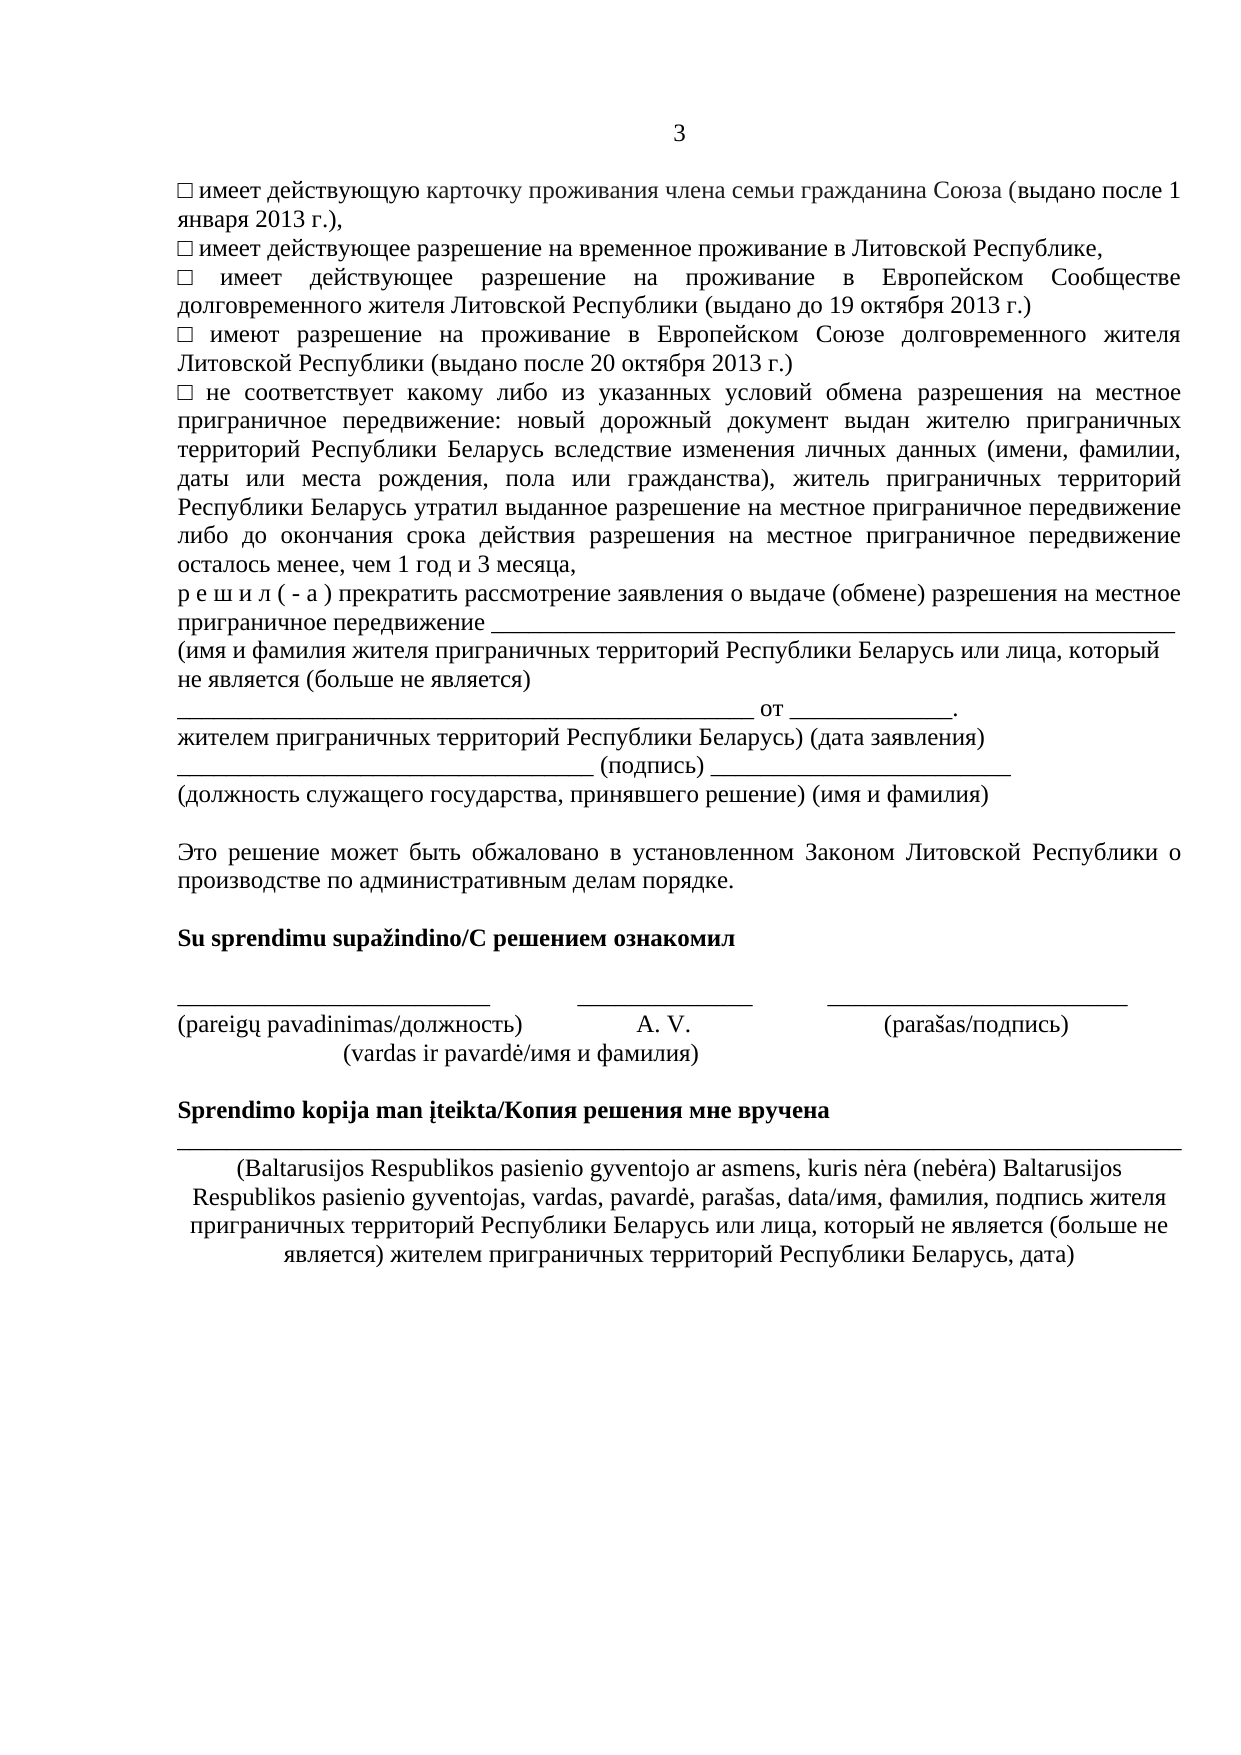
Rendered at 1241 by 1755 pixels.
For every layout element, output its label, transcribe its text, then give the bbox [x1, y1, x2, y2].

text □ не соответствует какому либо из указанных условий обмена разрешения на местное приграничное передвижение: новый дорожный документ выдан жителю приграничных территорий Республики Беларусь вследствие изменения личных данных (имени, фамилии, даты или места рождения, пола или гражданства), житель приграничных территорий Республики Беларусь утратил выданное разрешение на местное приграничное передвижение либо до окончания срока действия разрешения на местное приграничное передвижение осталось менее, чем 1 год и 3 месяца, [177, 377, 1181, 578]
text Su sprendimu supažindino/С решением ознакомил [177, 923, 1181, 952]
text (имя и фамилия жителя приграничных территорий Республики Беларусь или лица, который не является (больше не является) [177, 636, 1181, 693]
text жителем приграничных территорий Республики Беларусь) (дата заявления) [177, 722, 1181, 751]
text (pareigų pavadinimas/должность) A. V. (parašas/подпись) (vardas ir pavardė/имя и фамилия) [177, 1009, 1181, 1067]
text Это решение может быть обжаловано в установленном Законом Литовской Республики о производстве по административным делам порядке. [177, 837, 1181, 894]
text □ имеет действующее разрешение на проживание в Европейском Сообществе долговременного жителя Литовской Республики (выдано до 19 октября 2013 г.) [177, 262, 1181, 319]
text □ имеет действующее разрешение на временное проживание в Литовской Республике, [177, 233, 1181, 262]
text □ имеют разрешение на проживание в Европейском Союзе долговременного жителя Литовской Республики (выдано после 20 октября 2013 г.) [177, 319, 1181, 377]
text решил(-а) прекратить рассмотрение заявления о выдаче (обмене) разрешения на местное приграничное передвижение [177, 578, 1181, 636]
text (подпись) ________________________ [177, 751, 1181, 779]
text (должность служащего государства, принявшего решение) (имя и фамилия) [177, 779, 1181, 808]
text от _____________. [177, 693, 1181, 722]
text Sprendimo kopija man įteikta/Копия решения мне вручена [177, 1096, 1181, 1124]
text _________________________ ______________ ________________________ [177, 981, 1181, 1009]
text □ имеет действующую карточкy проживания члена семьи гражданина Союза (выдано после 1 января 2013 г.), [177, 176, 1181, 233]
text (Baltarusijos Respublikos pasienio gyventojo ar asmens, kuris nėra (nebėra) Baltarusijos Respublikos pasienio gyventojas, vardas, pavardė, parašas, data/имя, фамилия, подпись жителя приграничных территорий Республики Беларусь или лица, который не является (больше не является) жителем приграничных территорий Республики Беларусь, дата) [177, 1153, 1181, 1268]
